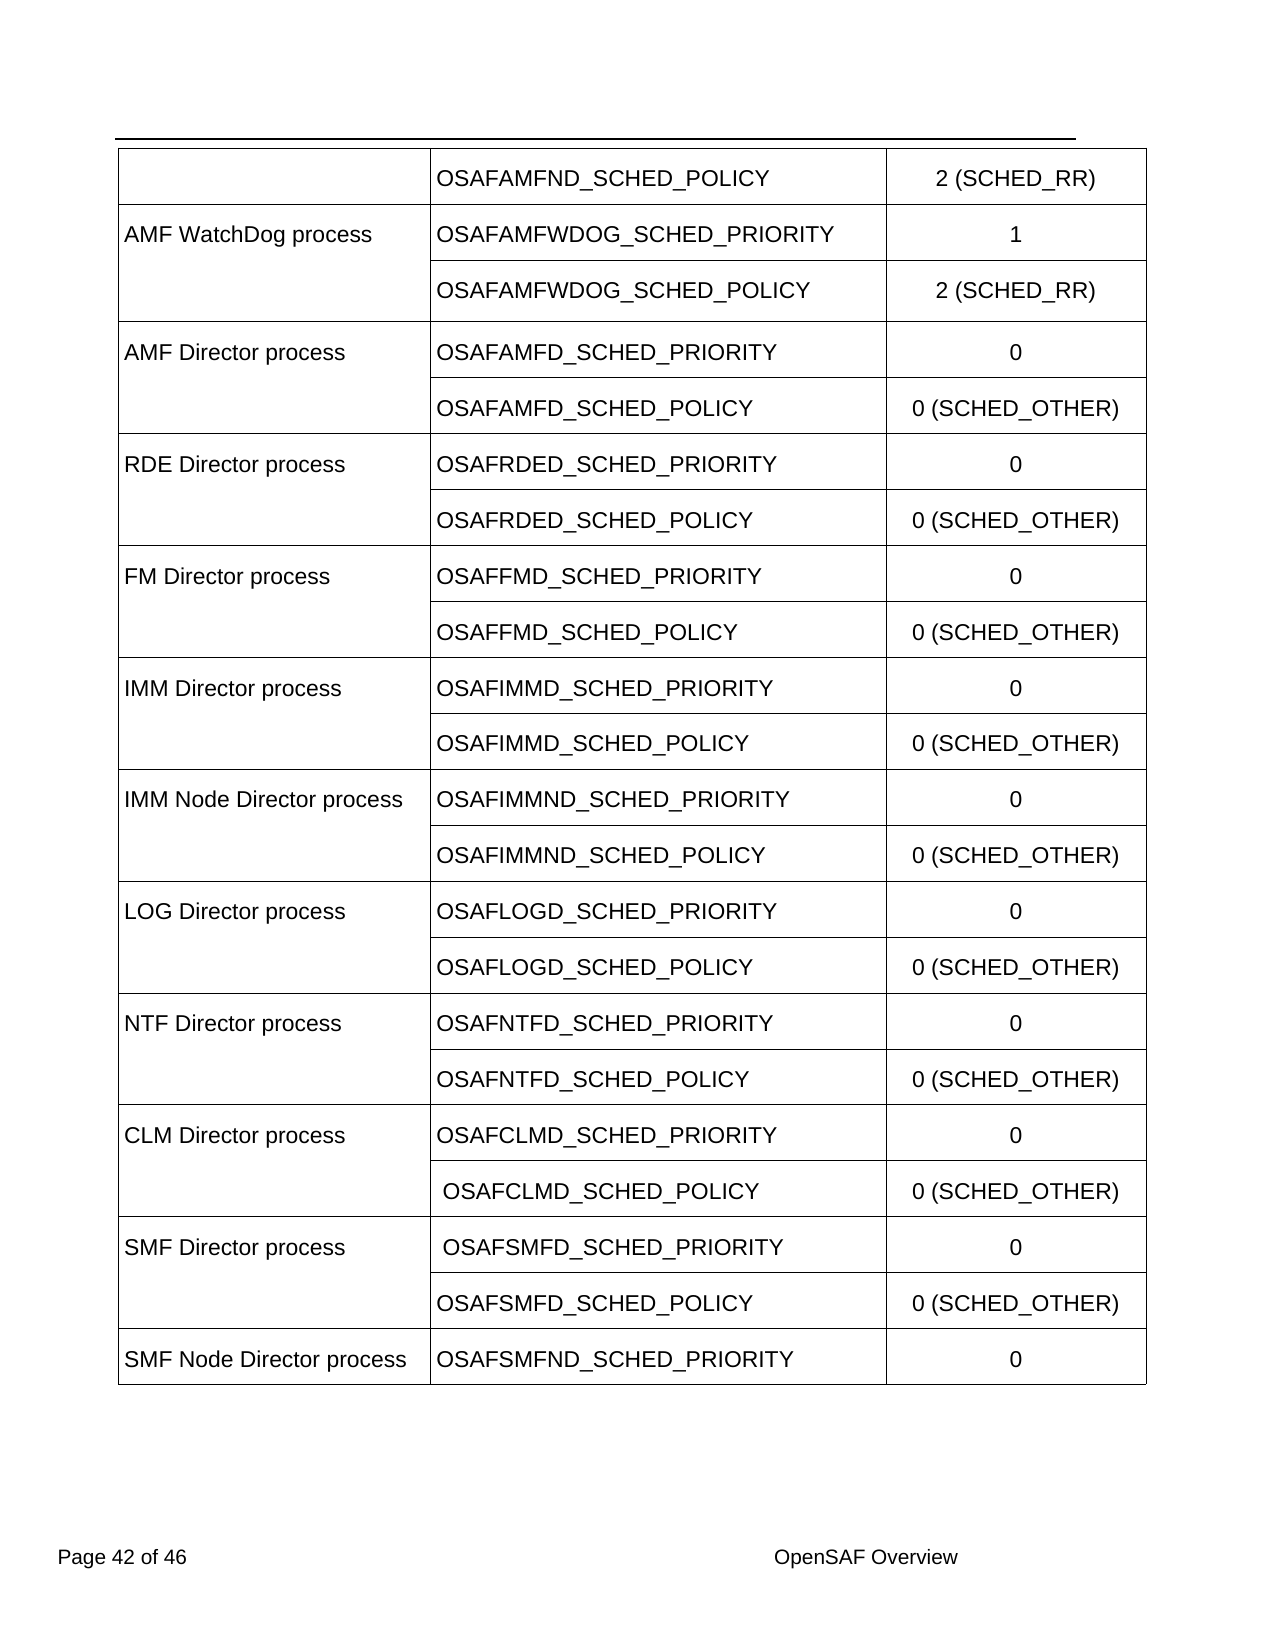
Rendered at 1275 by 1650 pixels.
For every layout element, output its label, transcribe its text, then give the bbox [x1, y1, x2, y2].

table_cell 0 [887, 770, 1146, 825]
table_cell OSAFAMFD_SCHED_POLICY [431, 378, 886, 433]
table_cell [119, 149, 430, 204]
table_cell 0 (SCHED_OTHER) [887, 602, 1146, 657]
table_cell OSAFLOGD_SCHED_POLICY [431, 938, 886, 992]
table_cell CLM Director process [119, 1105, 430, 1216]
table_cell 0 (SCHED_OTHER) [887, 1273, 1146, 1328]
table_cell NTF Director process [119, 994, 430, 1104]
table_cell 0 [887, 658, 1146, 713]
table_cell SMF Director process [119, 1217, 430, 1328]
table_cell OSAFNTFD_SCHED_PRIORITY [431, 994, 886, 1048]
table_cell OSAFAMFND_SCHED_POLICY [431, 149, 886, 204]
table_cell 0 [887, 994, 1146, 1048]
table_cell RDE Director process [119, 434, 430, 545]
table_cell 0 (SCHED_OTHER) [887, 490, 1146, 545]
table_cell 2 (SCHED_RR) [887, 149, 1146, 204]
table_cell OSAFFMD_SCHED_PRIORITY [431, 546, 886, 601]
table_cell OSAFCLMD_SCHED_POLICY [431, 1161, 886, 1216]
table_cell FM Director process [119, 546, 430, 657]
table_cell 0 [887, 1329, 1146, 1384]
table_cell OSAFAMFWDOG_SCHED_POLICY [431, 261, 886, 321]
table_cell 0 [887, 322, 1146, 377]
table_cell AMF Director process [119, 322, 430, 433]
table_cell OSAFIMMND_SCHED_PRIORITY [431, 770, 886, 825]
table_cell 0 (SCHED_OTHER) [887, 714, 1146, 769]
table_cell IMM Node Director process [119, 770, 430, 881]
table_cell 0 (SCHED_OTHER) [887, 826, 1146, 881]
table_cell 0 (SCHED_OTHER) [887, 1050, 1146, 1104]
table_cell 0 [887, 546, 1146, 601]
table_cell 0 [887, 882, 1146, 937]
table_cell OSAFRDED_SCHED_POLICY [431, 490, 886, 545]
table_cell OSAFNTFD_SCHED_POLICY [431, 1050, 886, 1104]
table_cell OSAFFMD_SCHED_POLICY [431, 602, 886, 657]
table_cell 0 (SCHED_OTHER) [887, 938, 1146, 992]
table_cell 0 [887, 1105, 1146, 1160]
table_cell OSAFSMFD_SCHED_POLICY [431, 1273, 886, 1328]
table_cell 0 (SCHED_OTHER) [887, 1161, 1146, 1216]
table_cell OSAFSMFND_SCHED_PRIORITY [431, 1329, 886, 1384]
table_cell OSAFLOGD_SCHED_PRIORITY [431, 882, 886, 937]
table_cell AMF WatchDog process [119, 205, 430, 321]
table_cell IMM Director process [119, 658, 430, 769]
table_cell LOG Director process [119, 882, 430, 992]
table_cell 0 (SCHED_OTHER) [887, 378, 1146, 433]
table_cell 0 [887, 434, 1146, 489]
table_cell OSAFIMMD_SCHED_POLICY [431, 714, 886, 769]
table_cell 1 [887, 205, 1146, 259]
table_cell 0 [887, 1217, 1146, 1272]
table_cell OSAFAMFD_SCHED_PRIORITY [431, 322, 886, 377]
table_cell OSAFSMFD_SCHED_PRIORITY [431, 1217, 886, 1272]
table_cell OSAFIMMND_SCHED_POLICY [431, 826, 886, 881]
table_cell OSAFRDED_SCHED_PRIORITY [431, 434, 886, 489]
table_cell SMF Node Director process [119, 1329, 430, 1384]
table_cell OSAFAMFWDOG_SCHED_PRIORITY [431, 205, 886, 259]
table_cell 2 (SCHED_RR) [887, 261, 1146, 321]
table_cell OSAFCLMD_SCHED_PRIORITY [431, 1105, 886, 1160]
table_cell OSAFIMMD_SCHED_PRIORITY [431, 658, 886, 713]
